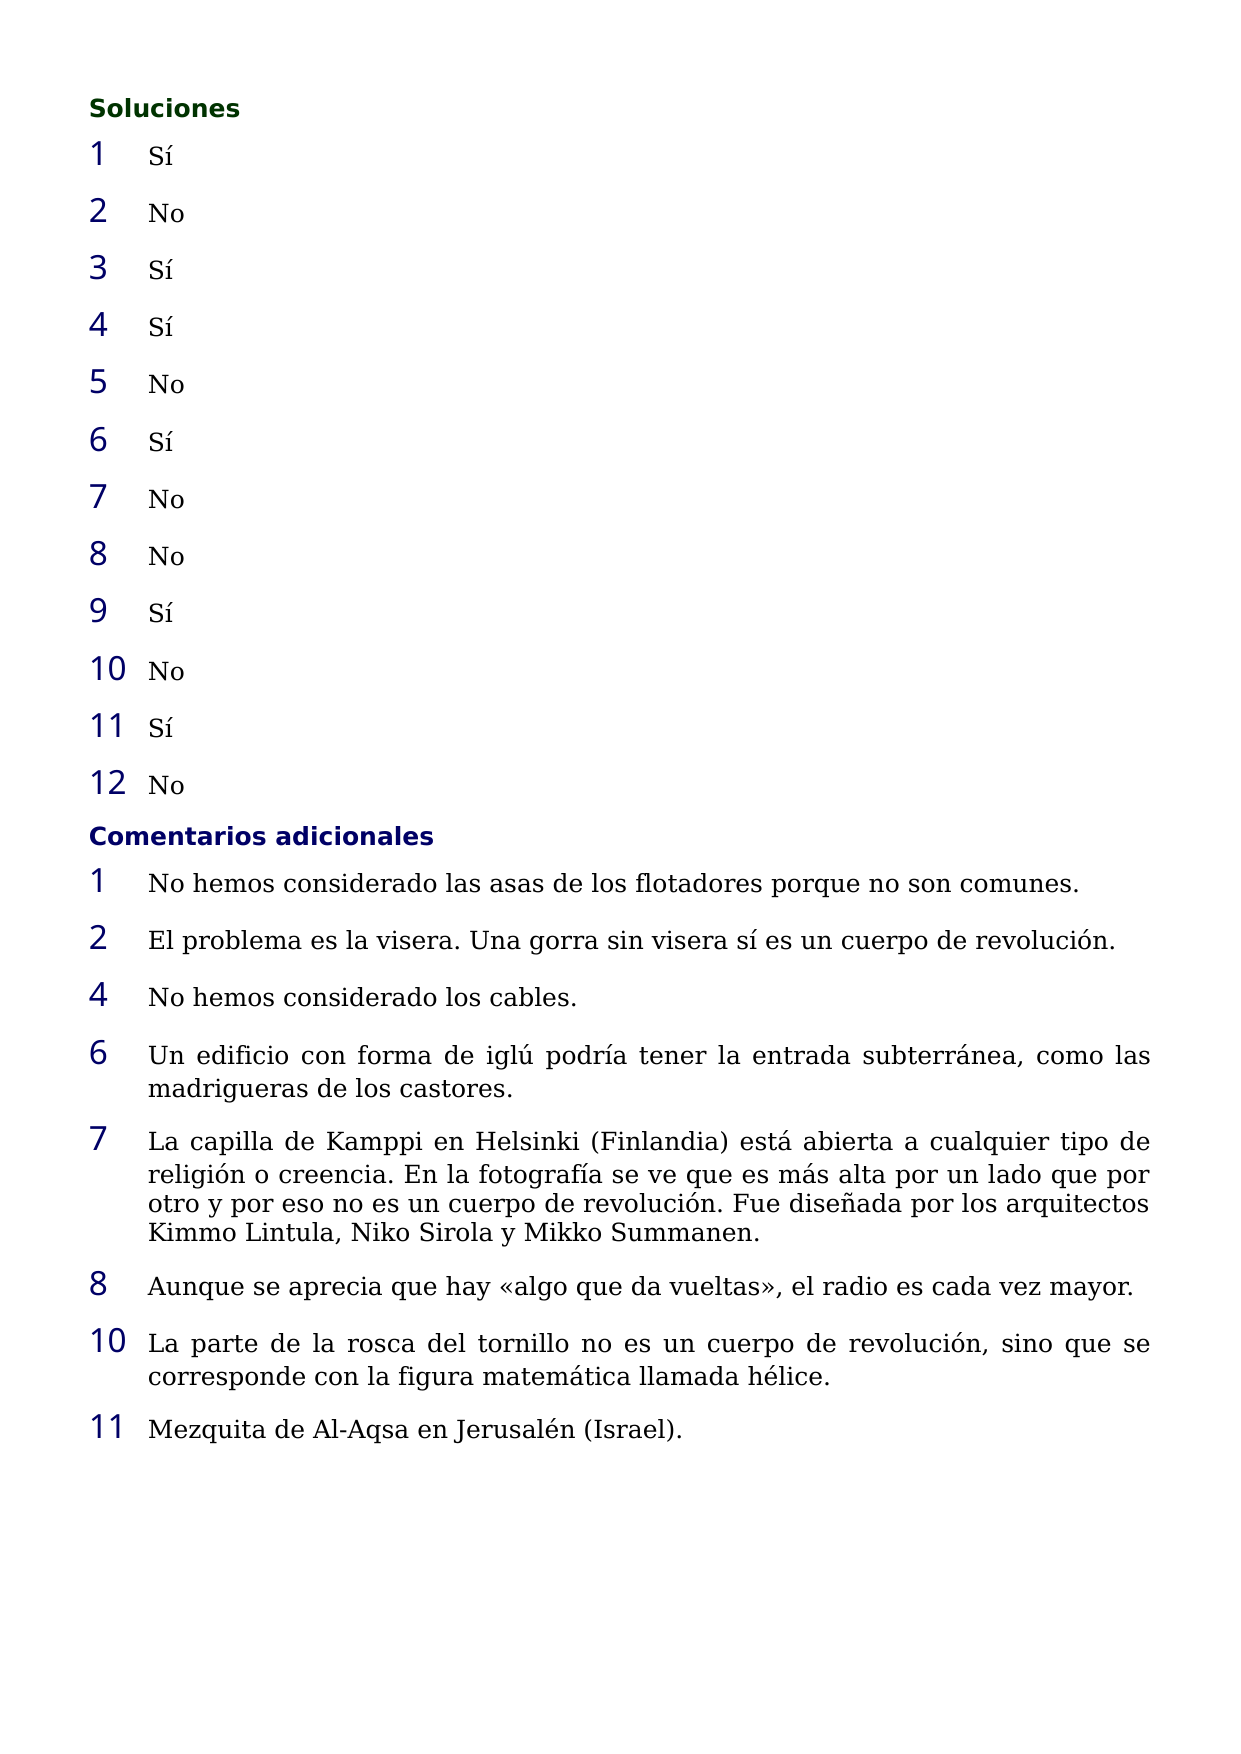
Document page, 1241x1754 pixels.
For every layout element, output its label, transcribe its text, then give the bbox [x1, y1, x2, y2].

list Sí [88, 244, 1152, 289]
text 2 El problema es la visera. Una gorra sin visera sí es un cuerpo de revolución. [88, 914, 1152, 959]
list No [88, 358, 1152, 404]
text 1 No hemos considerado las asas de los flotadores porque no son comunes. [88, 857, 1152, 902]
list No [88, 530, 1152, 575]
text 7 La capilla de Kamppi en Helsinki (Finlandia) está abierta a cualquier tipo de religión o creencia. En la fotografía se ve que es más alta por un lado que por otro y por eso no es un cuerpo de revolución. Fue diseñada por los arquitectos Kimmo Lintula, Niko Sirola y Mikko Summanen. [88, 1115, 1152, 1248]
list No [88, 473, 1152, 518]
text 10 La parte de la rosca del tornillo no es un cuerpo de revolución, sino que se corresponde con la figura matemática llamada hélice. [88, 1317, 1152, 1391]
list No [88, 187, 1152, 232]
text 6 Un edificio con forma de iglú podría tener la entrada subterránea, como las madrigueras de los castores. [88, 1028, 1152, 1103]
list Sí [88, 129, 1152, 175]
text 11 Mezquita de Al-Aqsa en Jerusalén (Israel). [88, 1403, 1152, 1448]
text Comentarios adicionales [88, 822, 1152, 851]
list Sí [88, 416, 1152, 461]
text 8 Aunque se aprecia que hay «algo que da vueltas», el radio es cada vez mayor. [88, 1259, 1152, 1305]
list Sí [88, 701, 1152, 747]
list No [88, 759, 1152, 804]
text 4 No hemos considerado los cables. [88, 971, 1152, 1017]
text Soluciones [88, 94, 1152, 124]
list Sí [88, 301, 1152, 347]
list Sí [88, 587, 1152, 632]
list No [88, 644, 1152, 690]
